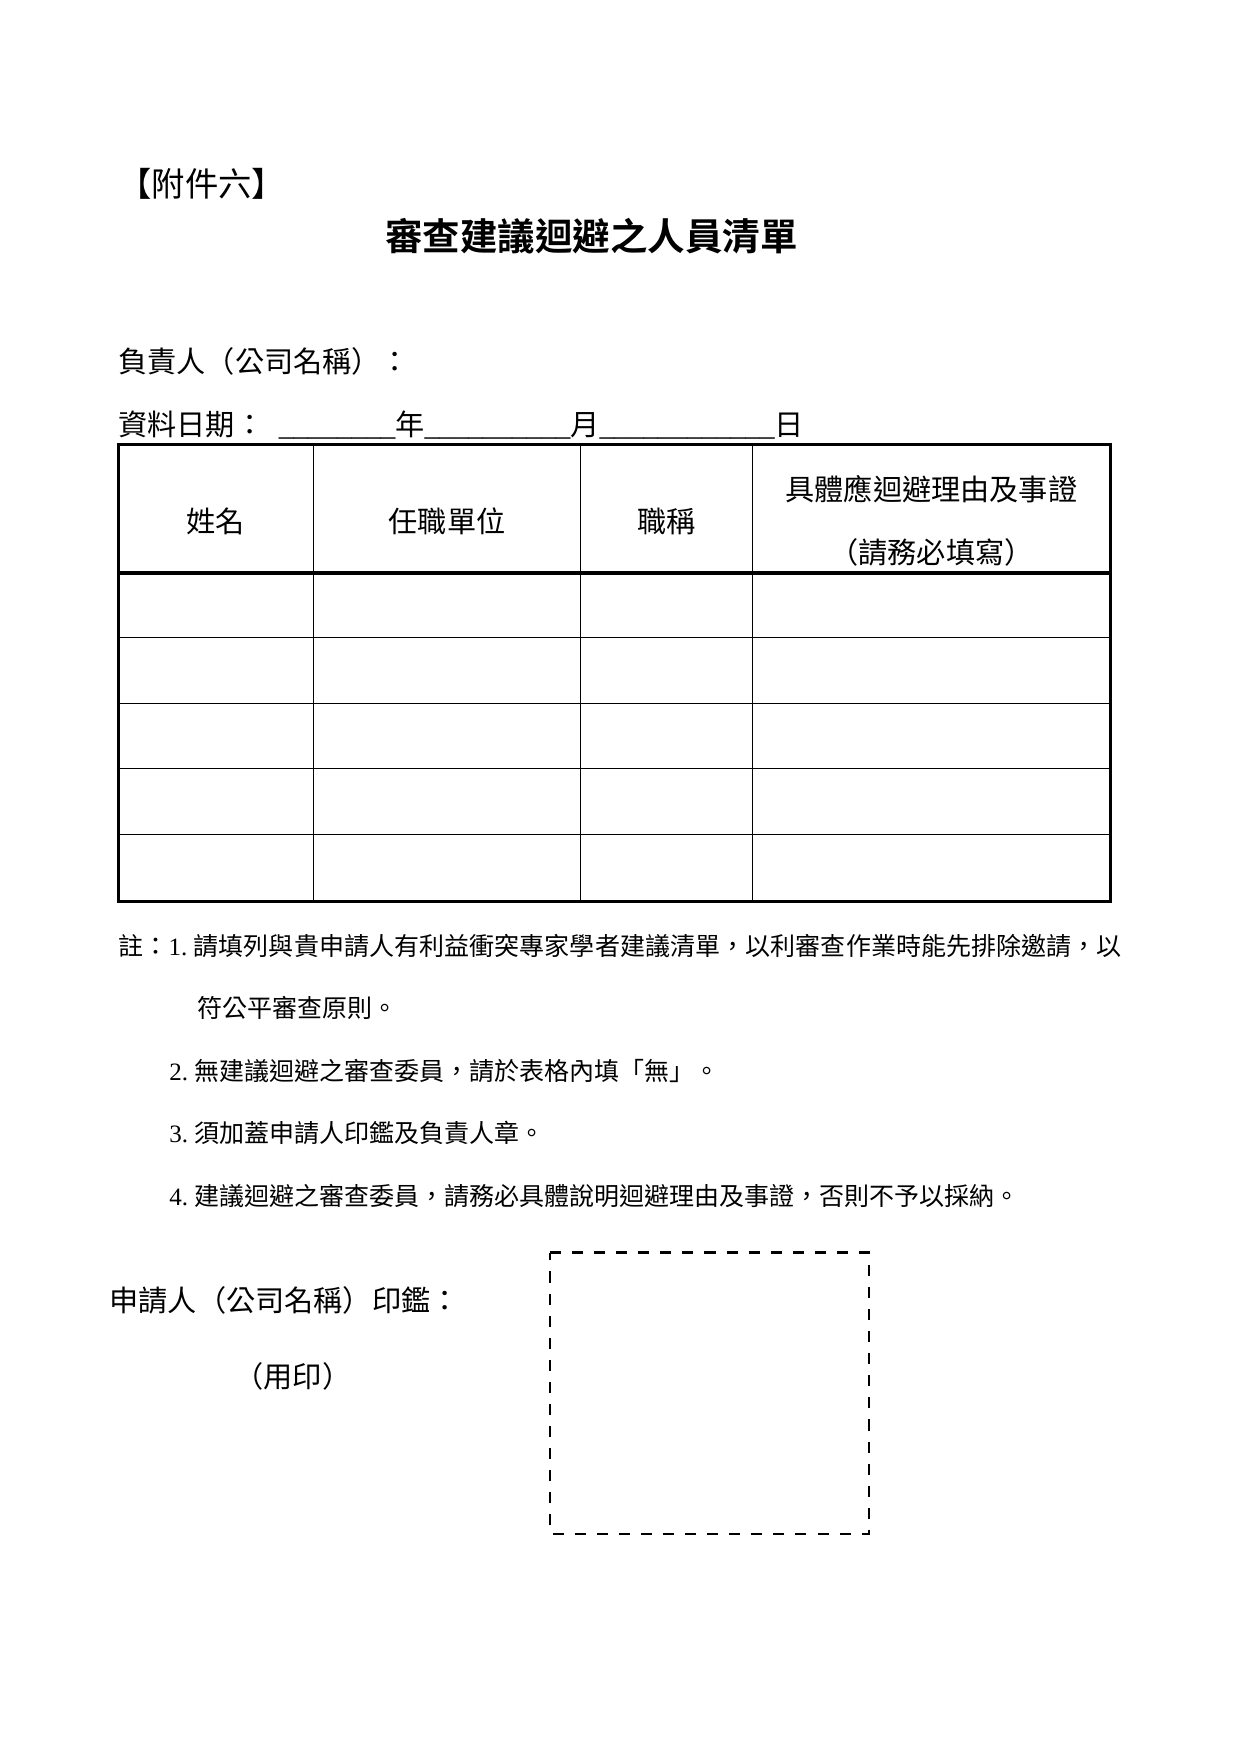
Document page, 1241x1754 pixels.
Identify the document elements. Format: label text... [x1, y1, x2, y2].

text 3. 須加蓋申請人印鑑及負責人章。 [169, 1090, 1122, 1153]
table_cell [120, 575, 313, 637]
table_header 職稱 [581, 446, 752, 571]
table_cell [314, 575, 580, 637]
table_header 姓名 [120, 446, 313, 571]
table_header 具體應迴避理由及事證 （請務必填寫） [753, 446, 1109, 571]
text [869, 1278, 1232, 1320]
text 資料日期： ________年__________月____________日 [118, 381, 1152, 443]
table_cell [753, 638, 1109, 703]
table_cell [581, 704, 752, 768]
table_cell [314, 769, 580, 834]
table_cell [120, 638, 313, 703]
subtitle 【附件六】 審查建議迴避之人員清單 [118, 158, 1152, 261]
table_cell [120, 769, 313, 834]
table_cell [314, 704, 580, 768]
text （用印） [88, 1353, 550, 1396]
table_cell [581, 575, 752, 637]
table_cell [314, 638, 580, 703]
table_cell [581, 835, 752, 899]
table_cell [753, 769, 1109, 834]
table_header 任職單位 [314, 446, 580, 571]
text 2. 無建議迴避之審查委員，請於表格內填「無」。 [169, 1028, 1122, 1090]
table_cell [314, 835, 580, 899]
text 註：1. 請填列與貴申請人有利益衝突專家學者建議清單，以利審查作業時能先排除邀請，以符公平審查原則。 [118, 903, 1122, 1028]
text 申請人（公司名稱）印鑑： [109, 1278, 550, 1320]
table_cell [120, 835, 313, 899]
table_cell [753, 575, 1109, 637]
text 負責人（公司名稱）： [118, 318, 1152, 381]
table_cell [753, 835, 1109, 899]
text 4. 建議迴避之審查委員，請務必具體說明迴避理由及事證，否則不予以採納。 [169, 1153, 1122, 1215]
text [869, 1353, 1232, 1396]
table_cell [120, 704, 313, 768]
table_cell [753, 704, 1109, 768]
table_cell [581, 769, 752, 834]
table_cell [581, 638, 752, 703]
